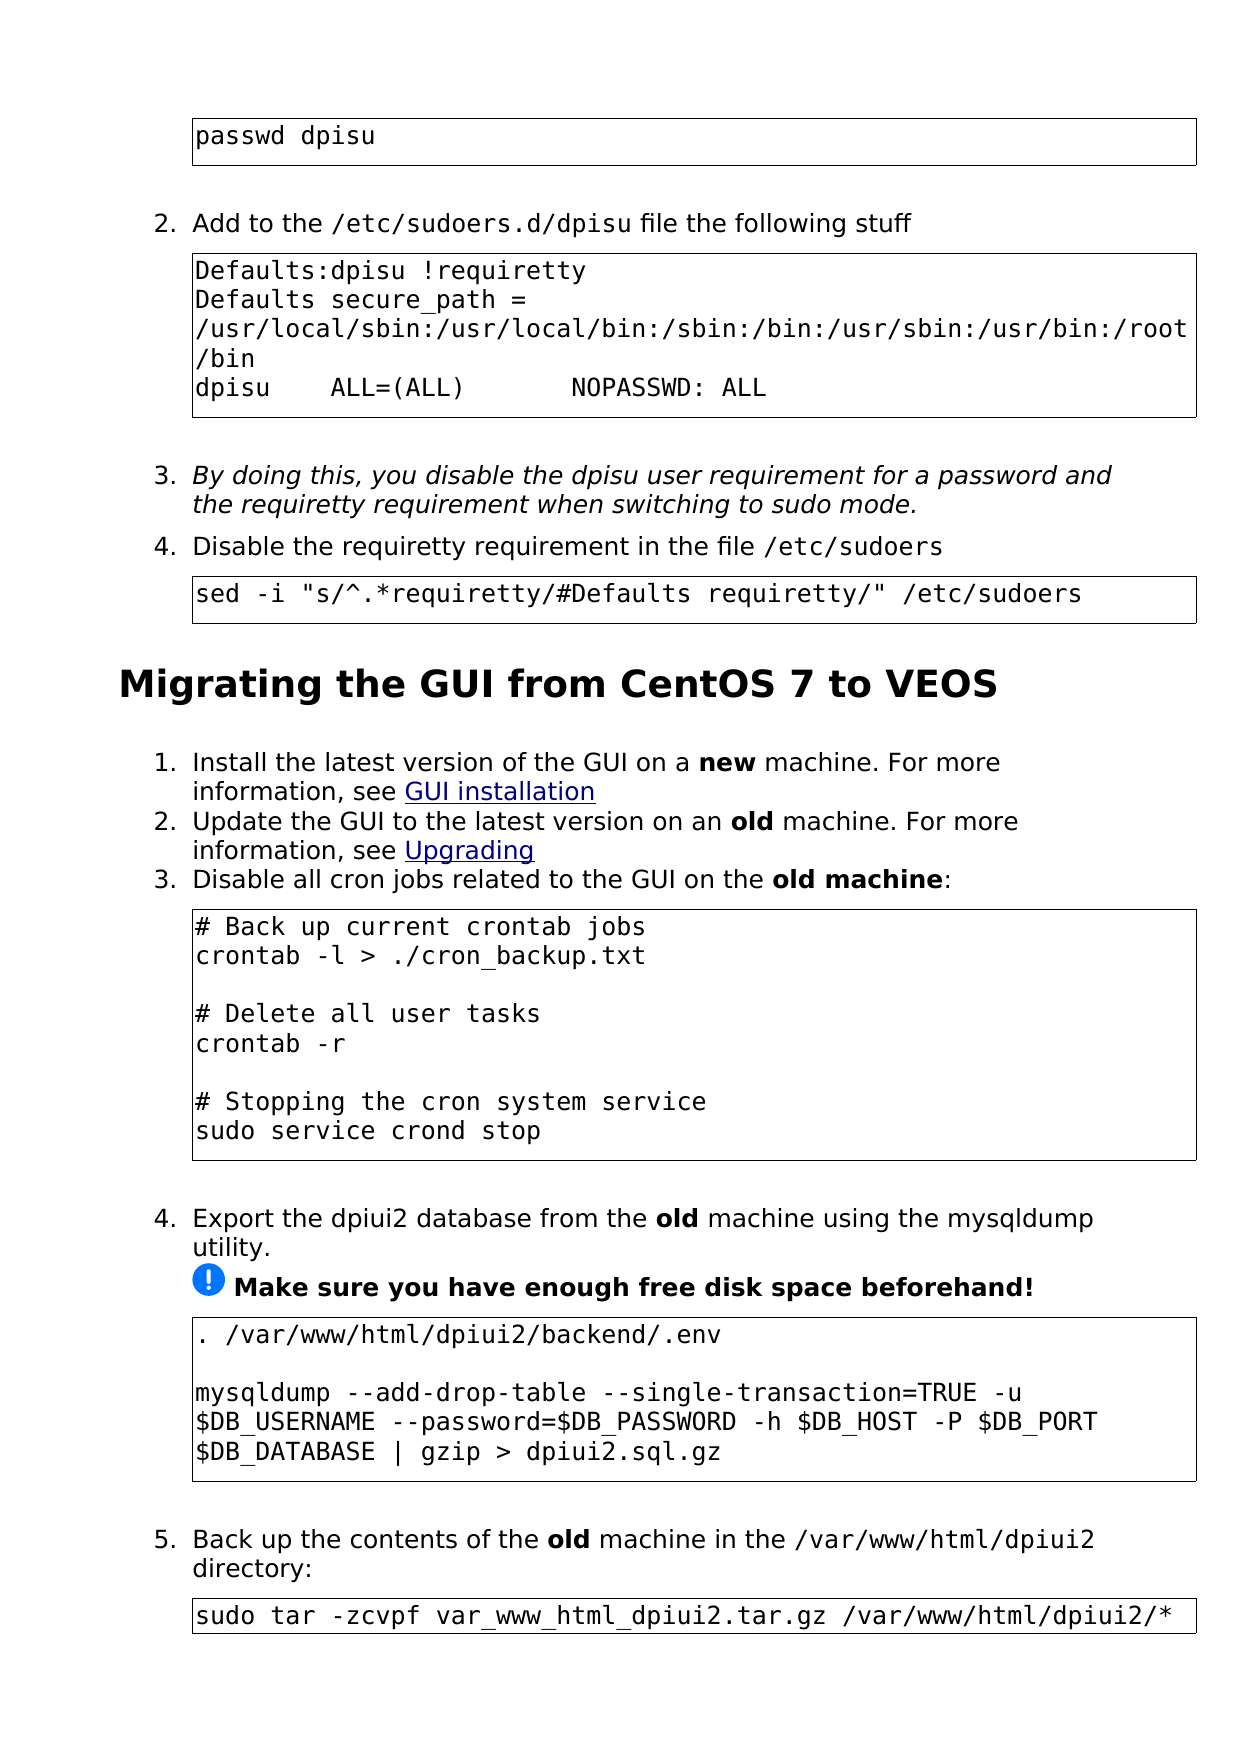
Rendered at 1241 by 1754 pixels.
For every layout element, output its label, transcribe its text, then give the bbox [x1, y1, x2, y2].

list Install the latest version of the GUI on a new machine. For more information, see GUI installation [177, 748, 1122, 807]
table_header # Back up current crontab jobs crontab -l > ./cron_backup.txt # Delete all user tasks crontab -r # Stopping the cron system service sudo service crond stop [193, 910, 1196, 1160]
table_header passwd dpisu [193, 119, 1196, 165]
list Add to the /etc/sudoers.d/dpisu file the following stuff [177, 209, 1122, 238]
table_header sed -i "s/^.*requiretty/#Defaults requiretty/" /etc/sudoers [193, 577, 1196, 623]
subtitle Migrating the GUI from CentOS 7 to VEOS [118, 663, 1122, 706]
list Disable the requiretty requirement in the file /etc/sudoers [177, 532, 1122, 561]
table_header sudo tar -zcvpf var_www_html_dpiui2.tar.gz /var/www/html/dpiui2/* [193, 1599, 1196, 1633]
list By doing this, you disable the dpisu user requirement for a password and the requiretty requirement when switching to sudo mode. [177, 461, 1122, 519]
list Update the GUI to the latest version on an old machine. For more information, see Upgrading [177, 807, 1122, 865]
table_header . /var/www/html/dpiui2/backend/.env mysqldump --add-drop-table --single-transaction=TRUE -u $DB_USERNAME --password=$DB_PASSWORD -h $DB_HOST -P $DB_PORT $DB_DATABASE | gzip > dpiui2.sql.gz [193, 1318, 1196, 1481]
table_header Defaults:dpisu !requiretty Defaults secure_path = /usr/local/sbin:/usr/local/bin:/sbin:/bin:/usr/sbin:/usr/bin:/root/bin dpisu ALL=(ALL) NOPASSWD: ALL [193, 254, 1196, 417]
list Disable all cron jobs related to the GUI on the old machine: [177, 865, 1122, 894]
list Back up the contents of the old machine in the /var/www/html/dpiui2 directory: [177, 1525, 1122, 1583]
list Export the dpiui2 database from the old machine using the mysqldump utility. Make sure you have enough free disk space beforehand! [177, 1204, 1122, 1302]
